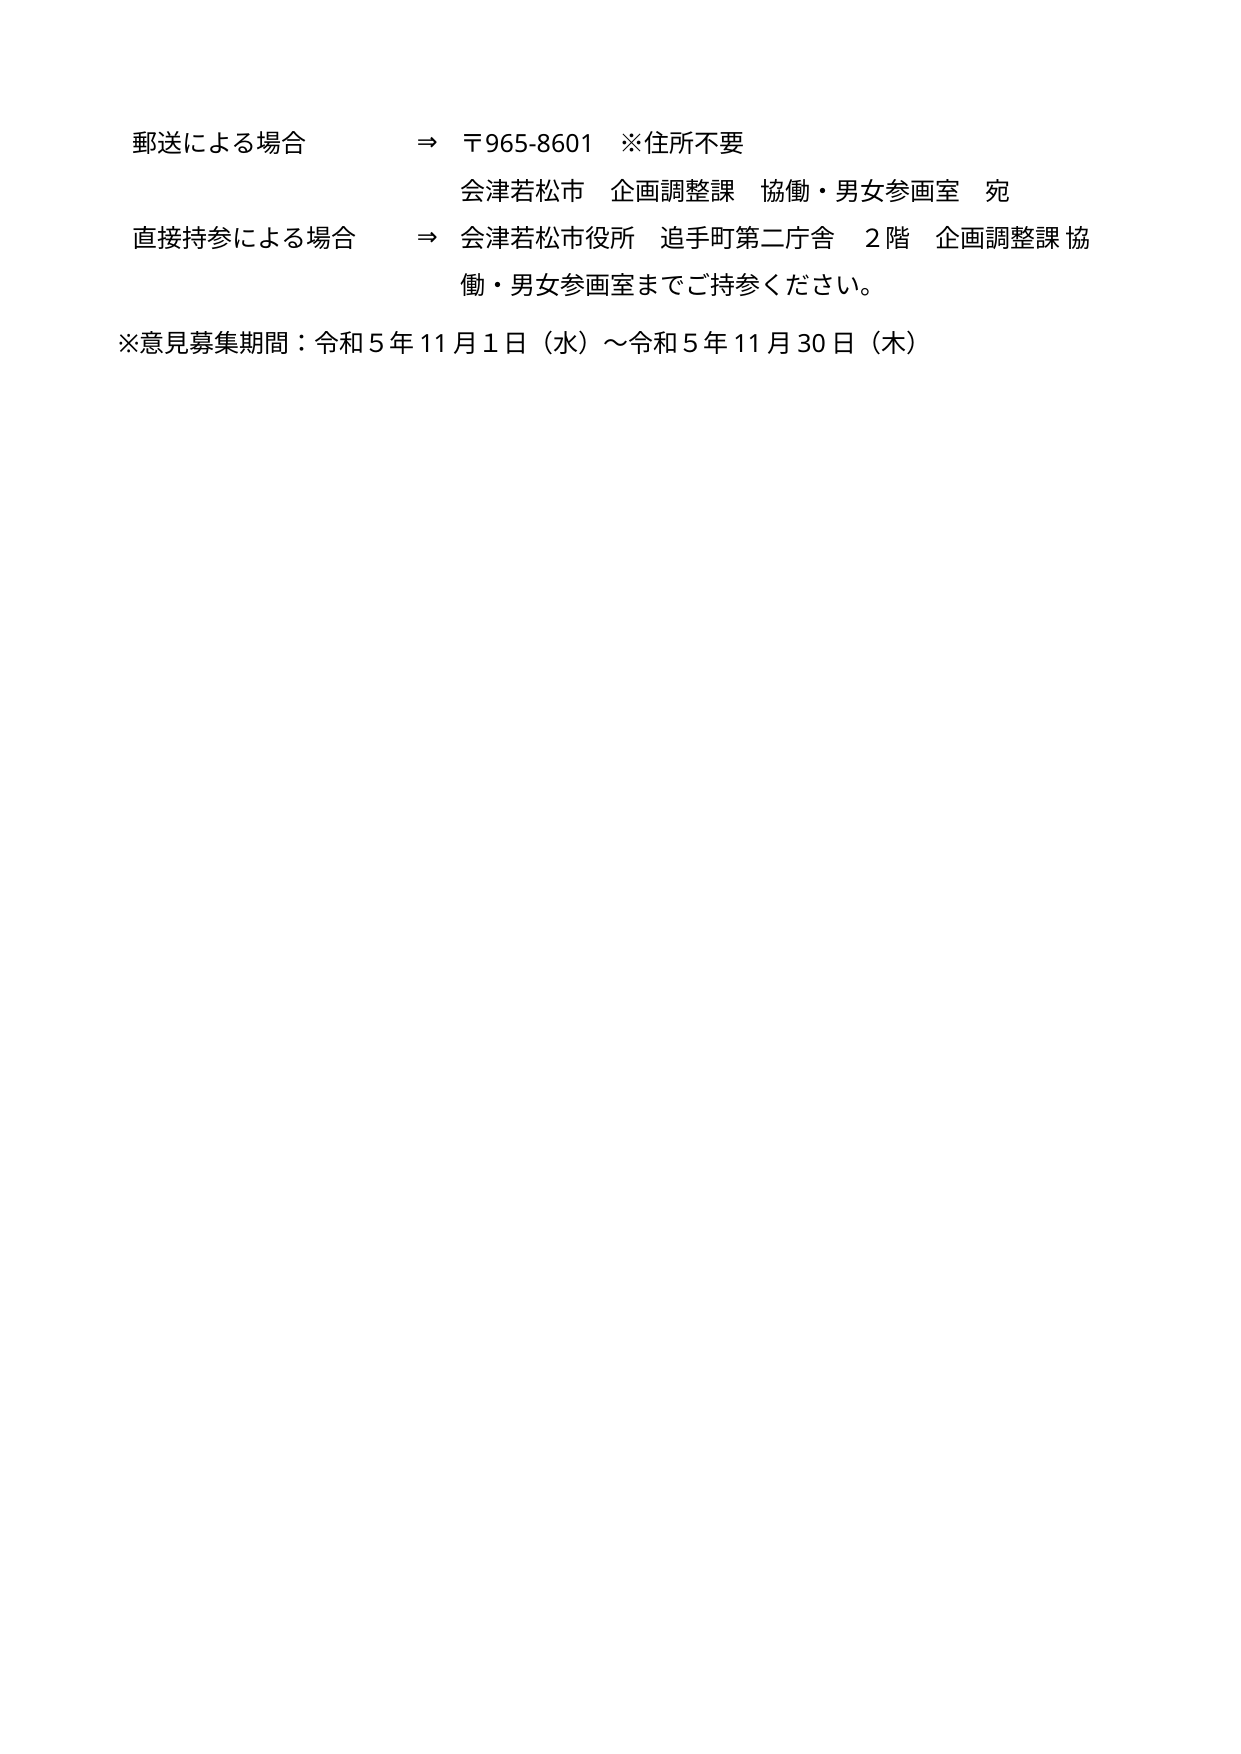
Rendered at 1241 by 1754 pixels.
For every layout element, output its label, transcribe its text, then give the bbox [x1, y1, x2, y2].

table_cell 会津若松市役所 追手町第二庁舎 ２階 企画調整課 協働・男女参画室までご持参ください。 [454, 213, 1122, 307]
text ※意見募集期間：令和５年11月１日（水）～令和５年11月30日（木） [118, 323, 1122, 360]
table_cell 直接持参による場合 [126, 213, 400, 307]
table_cell ⇒ [400, 213, 454, 307]
table_cell 〒965-8601 ※住所不要 会津若松市 企画調整課 協働・男女参画室 宛 [454, 118, 1122, 213]
table_cell ⇒ [400, 118, 454, 213]
table_cell 郵送による場合 [126, 118, 400, 213]
